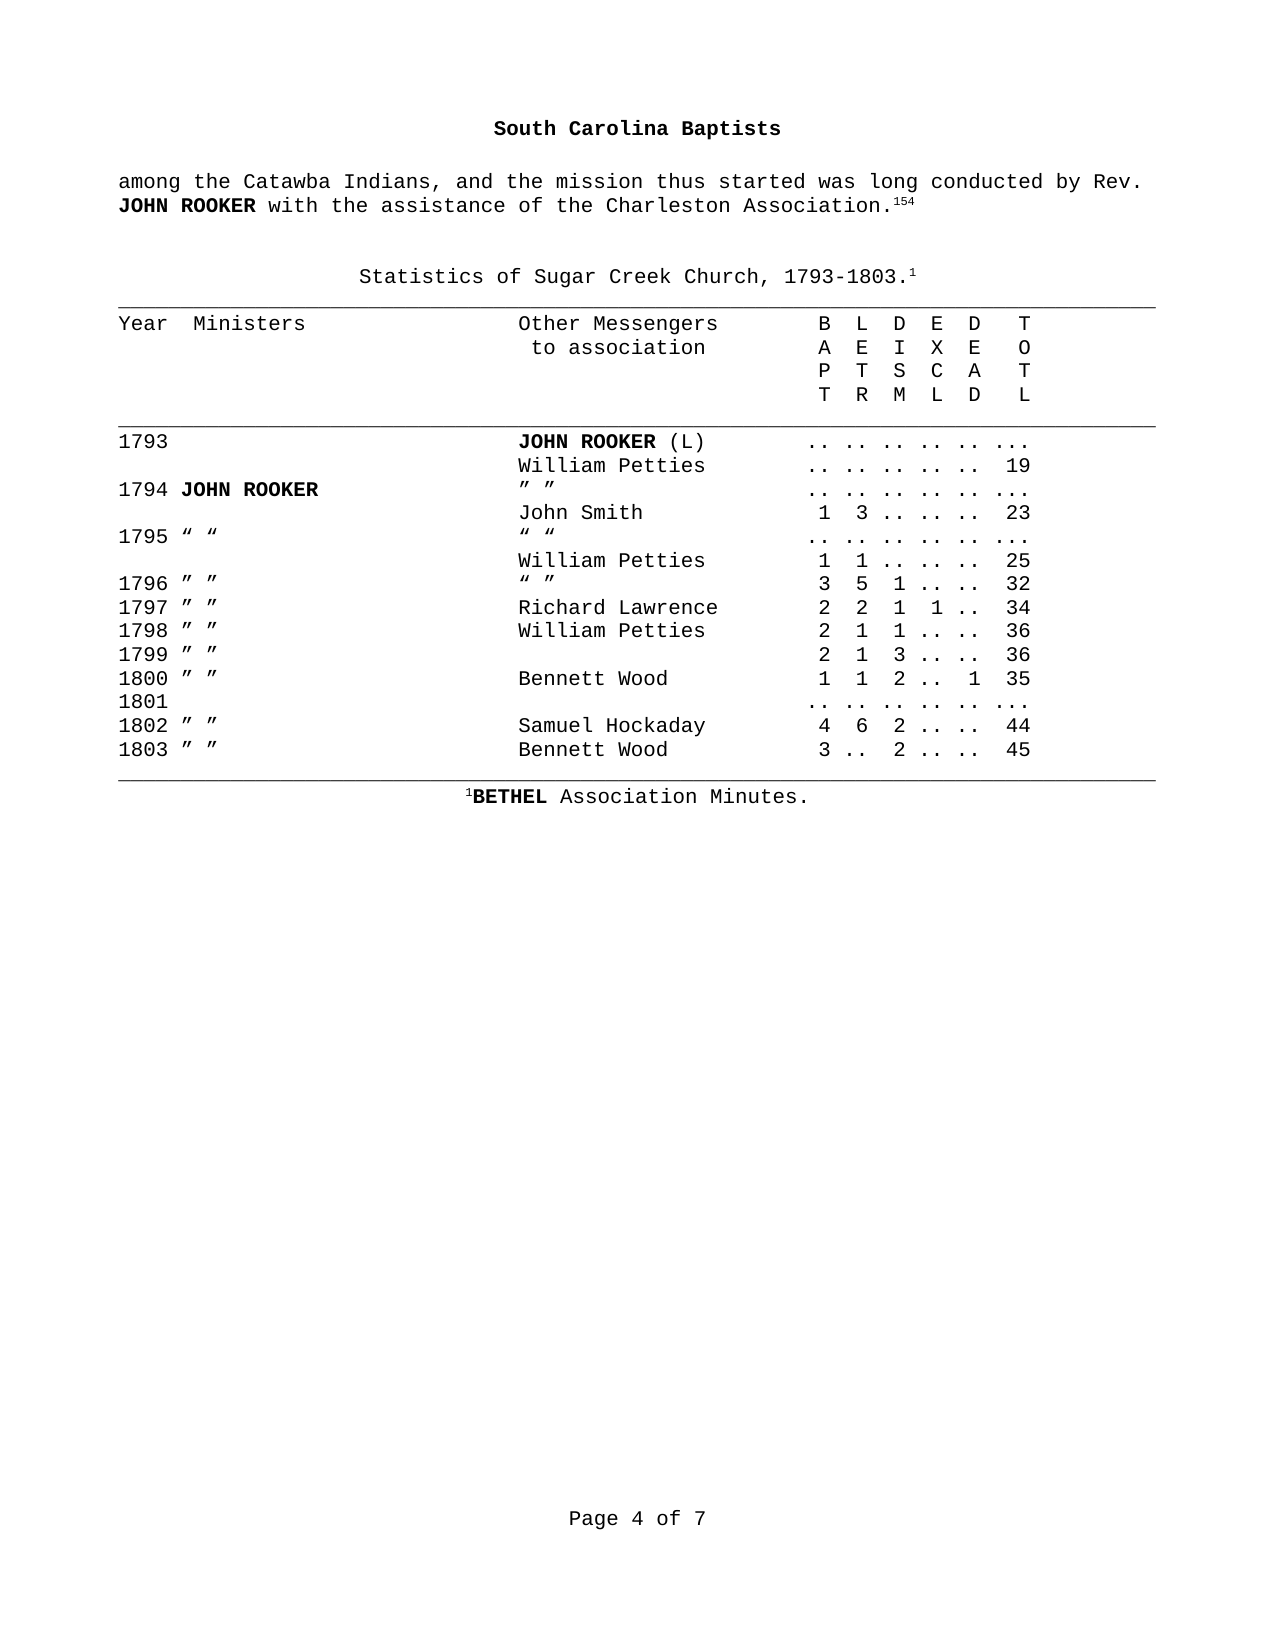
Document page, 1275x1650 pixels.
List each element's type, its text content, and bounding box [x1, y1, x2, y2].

text 1801 .. .. .. .. .. ... [118, 691, 1157, 715]
text 1797 ” ” Richard Lawrence 2 2 1 1 .. 34 [118, 597, 1157, 621]
text 1803 ” ” Bennett Wood 3 .. 2 .. .. 45 [118, 739, 1157, 762]
text P T S C A T [118, 360, 1157, 384]
text 1799 ” ” 2 1 3 .. .. 36 [118, 644, 1157, 668]
text William Petties 1 1 .. .. .. 25 [118, 549, 1157, 573]
text to association A E I X E O [118, 337, 1157, 360]
text 1802 ” ” Samuel Hockaday 4 6 2 .. .. 44 [118, 715, 1157, 739]
text 1Bethel Association Minutes. [118, 786, 1157, 810]
text 1793 John Rooker (L) .. .. .. .. .. ... [118, 431, 1157, 455]
text 1794 John Rooker ” ” .. .. .. .. .. ... [118, 479, 1157, 502]
text John Smith 1 3 .. .. .. 23 [118, 502, 1157, 526]
text William Petties .. .. .. .. .. 19 [118, 455, 1157, 479]
text T R M L D L ___________________________________________________________________________________ [118, 384, 1157, 431]
text 1798 ” ” William Petties 2 1 1 .. .. 36 [118, 621, 1157, 644]
text ___________________________________________________________________________________ [118, 762, 1157, 786]
text ___________________________________________________________________________________ [118, 289, 1157, 313]
text 1800 ” ” Bennett Wood 1 1 2 .. 1 35 [118, 668, 1157, 691]
text 1795 “ “ “ “ .. .. .. .. .. ... [118, 526, 1157, 549]
text 1796 ” ” “ ” 3 5 1 .. .. 32 [118, 573, 1157, 597]
text Statistics of Sugar Creek Church, 1793-1803.1 [118, 266, 1157, 289]
text among the Catawba Indians, and the mission thus started was long conducted by Rev. John Rooker with the assistance of the Charleston Association.154 [118, 171, 1157, 218]
text Year Ministers Other Messengers B L D E D T [118, 313, 1157, 337]
